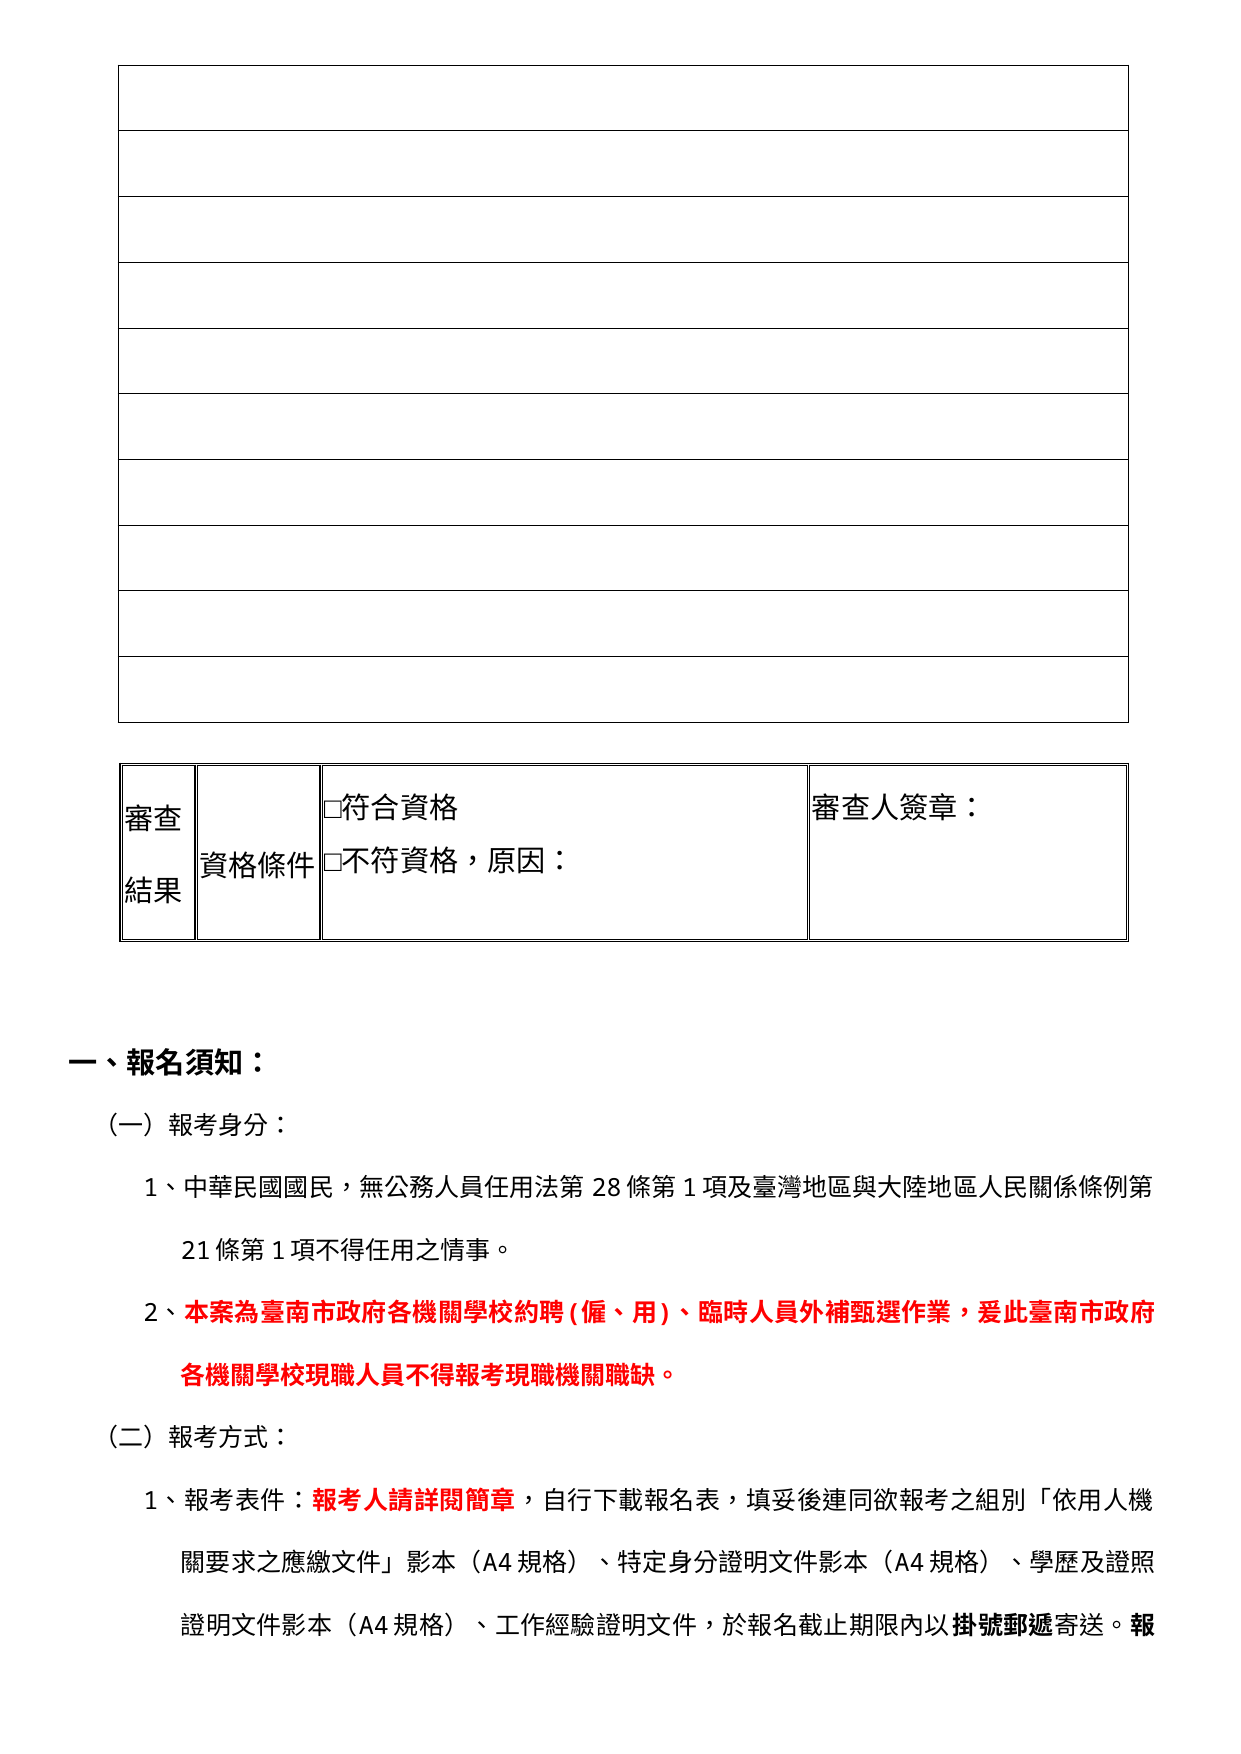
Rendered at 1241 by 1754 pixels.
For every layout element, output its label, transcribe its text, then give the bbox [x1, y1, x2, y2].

table_cell [119, 263, 1128, 327]
table_cell [119, 131, 1128, 196]
table_cell [119, 591, 1128, 656]
table_header 資格條件 [198, 766, 319, 939]
table_cell [119, 657, 1128, 722]
table_cell [119, 66, 1128, 130]
table_header 審查人簽章： [810, 766, 1126, 939]
table_cell [119, 329, 1128, 393]
table_cell [119, 460, 1128, 524]
table_header □符合資格 □不符資格，原因： [323, 766, 807, 939]
table_header 審查 結果 [123, 766, 194, 939]
text 2、本案為臺南市政府各機關學校約聘(僱、用)、臨時人員外補甄選作業，爰此臺南市政府各機關學校現職人員不得報考現職機關職缺。 [143, 1269, 1156, 1394]
table_cell [119, 394, 1128, 459]
text （一）報考身分： [93, 1082, 1150, 1144]
text 1、報考表件：報考人請詳閱簡章，自行下載報名表，填妥後連同欲報考之組別「依用人機關要求之應繳文件」影本（A4規格）、特定身分證明文件影本（A4規格）、學歷及證照證明文件影本（A4規格）、工作經驗證明文件，於報名截止期限內以掛號郵遞寄送。報 [143, 1457, 1156, 1644]
text 一、報名須知： [68, 1019, 1150, 1082]
table_cell [119, 526, 1128, 590]
table_cell [119, 197, 1128, 262]
text （二）報考方式： [93, 1394, 1150, 1457]
text 1、中華民國國民，無公務人員任用法第28條第1項及臺灣地區與大陸地區人民關係條例第21條第1項不得任用之情事。 [143, 1144, 1156, 1269]
